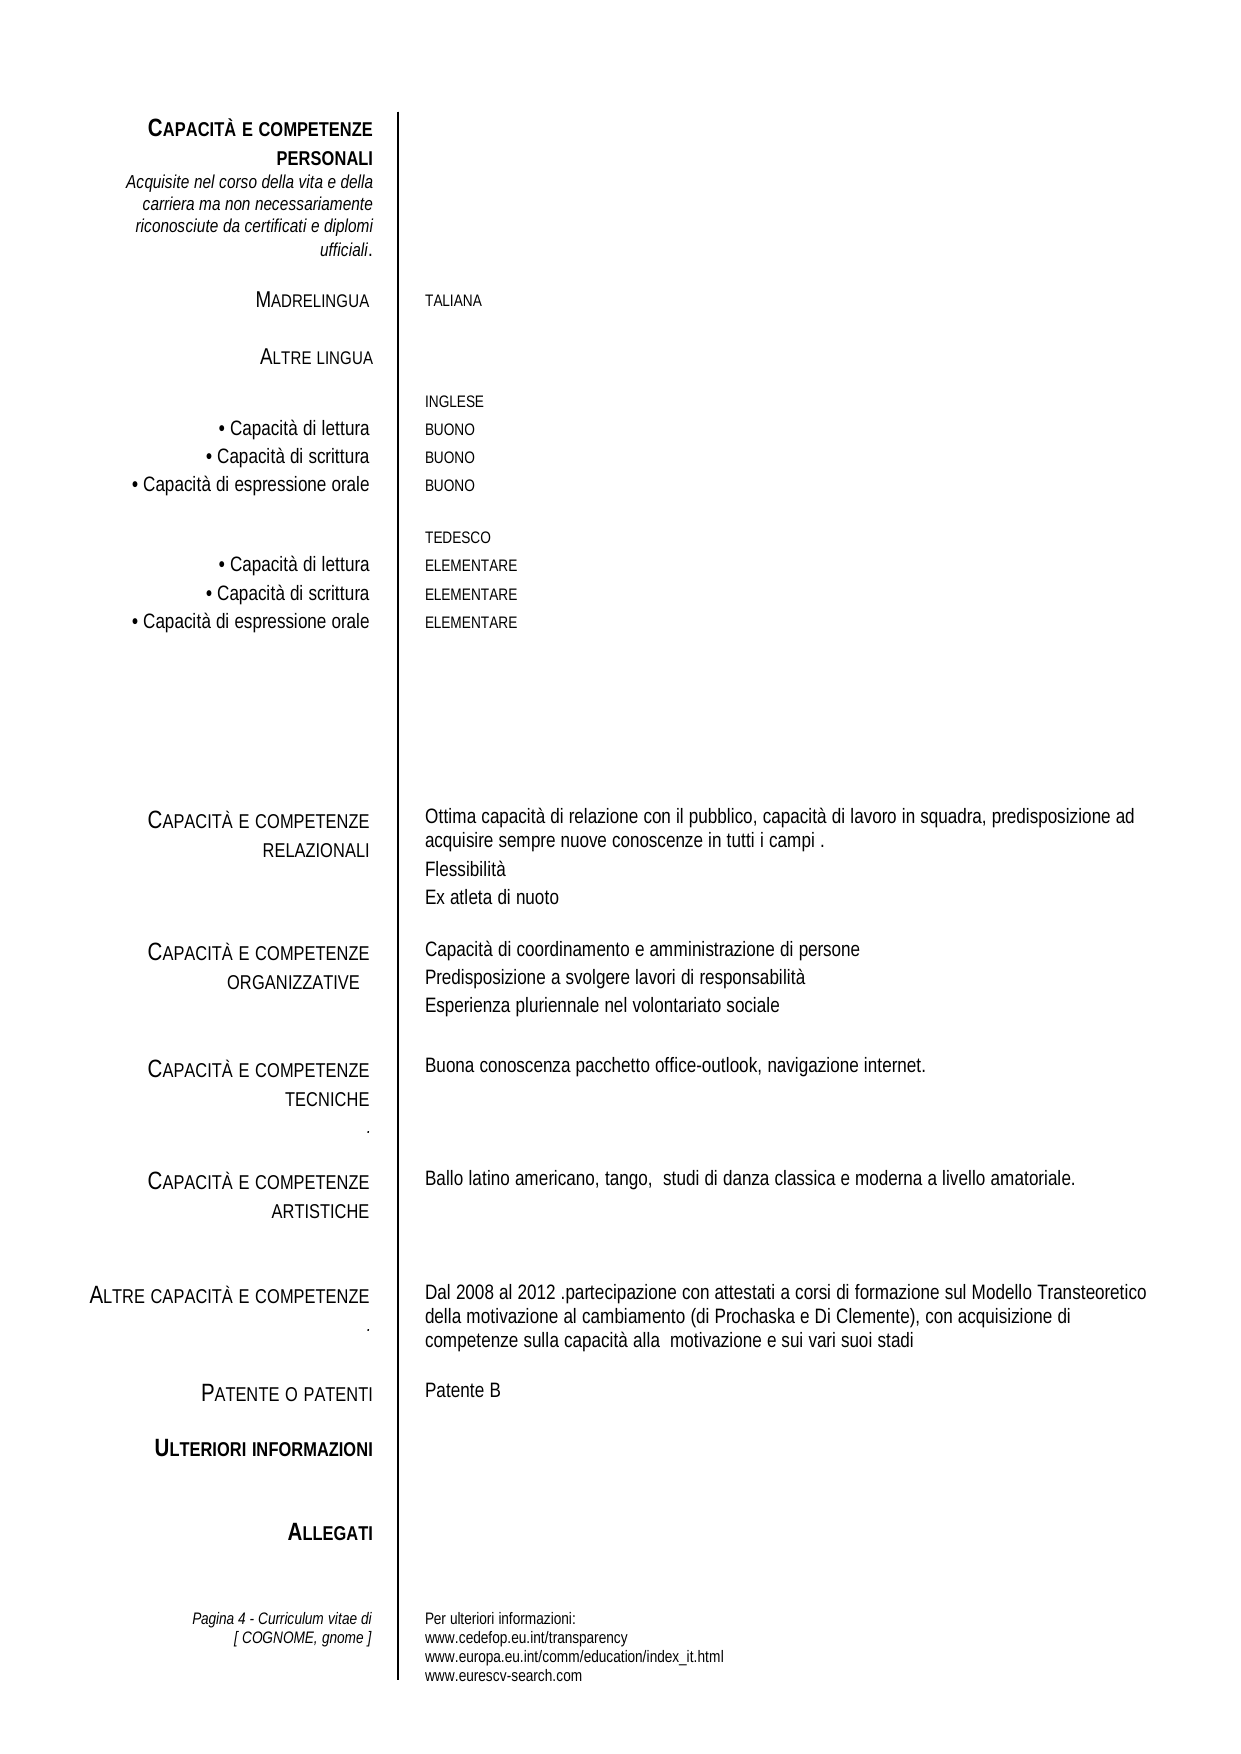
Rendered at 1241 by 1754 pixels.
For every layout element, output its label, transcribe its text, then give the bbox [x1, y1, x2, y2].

table_header Buona conoscenza pacchetto office-outlook, navigazione internet. [414, 1051, 1167, 1139]
table_cell • Capacità di lettura [78, 414, 384, 442]
table_header [399, 803, 413, 911]
table_header Capacità e competenze artistiche [78, 1164, 384, 1254]
table_header [384, 386, 397, 414]
table_header Patente B [414, 1378, 1167, 1407]
table_header Ottima capacità di relazione con il pubblico, capacità di lavoro in squadra, predisposizione ad acquisire sempre nuove conoscenze in tutti i campi . Flessibilità Ex atleta di nuoto [414, 803, 1167, 911]
table_cell • Capacità di espressione orale [78, 607, 384, 635]
table_cell [399, 470, 413, 498]
table_cell [384, 579, 397, 607]
table_header Altre capacità e competenze . [78, 1278, 384, 1354]
table_header Dal 2008 al 2012 .partecipazione con attestati a corsi di formazione sul Modello Transteoretico della motivazione al cambiamento (di Prochaska e Di Clemente), con acquisizione di competenze sulla capacità alla motivazione e sui vari suoi stadi [414, 1278, 1167, 1354]
table_header [384, 522, 397, 550]
table_cell elementare [414, 579, 1167, 607]
table_header Patente o patenti [78, 1378, 384, 1407]
table_header [399, 1278, 413, 1354]
table_header [384, 935, 397, 1027]
table_cell [384, 442, 397, 470]
table_cell • Capacità di espressione orale [78, 470, 384, 498]
table_cell elementare [414, 607, 1167, 635]
table_cell buono [414, 442, 1167, 470]
table_header Capacità e competenze personali Acquisite nel corso della vita e della carriera ma non necessariamente riconosciute da certificati e diplomi ufficiali. [78, 113, 384, 260]
table_cell buono [414, 414, 1167, 442]
table_header [399, 1515, 413, 1548]
table_cell • Capacità di scrittura [78, 579, 384, 607]
table_cell [384, 414, 397, 442]
table_header [384, 1515, 397, 1548]
table_header Capacità di coordinamento e amministrazione di persone Predisposizione a svolgere lavori di responsabilità Esperienza pluriennale nel volontariato sociale [414, 935, 1167, 1027]
table_cell [384, 550, 397, 578]
table_header inglese [414, 386, 1167, 414]
table_header [384, 1051, 397, 1139]
table_header Altre lingua [78, 343, 384, 369]
table_cell [399, 414, 413, 442]
table_cell [384, 607, 397, 635]
table_header Capacità e competenze tecniche . [78, 1051, 384, 1139]
table_cell [384, 470, 397, 498]
table_header [384, 1431, 397, 1464]
table_header Ulteriori informazioni [78, 1431, 384, 1464]
table_header [384, 1378, 397, 1407]
table_header [399, 1378, 413, 1407]
table_header [399, 522, 413, 550]
table_cell [399, 442, 413, 470]
table_header [384, 803, 397, 911]
table_header [399, 1164, 413, 1254]
table_header [399, 1431, 413, 1464]
table_cell [399, 550, 413, 578]
table_header Capacità e competenze relazionali [78, 803, 384, 911]
table_header [399, 284, 413, 315]
table_header [78, 386, 384, 414]
table_header taliana [414, 284, 1167, 315]
table_cell • Capacità di scrittura [78, 442, 384, 470]
table_header [384, 1278, 397, 1354]
table_header Capacità e competenze organizzative [78, 935, 384, 1027]
table_cell [399, 607, 413, 635]
table_cell buono [414, 470, 1167, 498]
table_header [399, 1051, 413, 1139]
table_header tedesco [414, 522, 1167, 550]
table_header [384, 284, 397, 315]
table_header [384, 1164, 397, 1254]
table_header Madrelingua [78, 284, 384, 315]
table_header [399, 386, 413, 414]
table_cell elementare [414, 550, 1167, 578]
table_header [414, 1515, 1167, 1548]
table_cell [399, 579, 413, 607]
table_header [399, 935, 413, 1027]
table_header [78, 522, 384, 550]
table_header Allegati [78, 1515, 384, 1548]
table_header Ballo latino americano, tango, studi di danza classica e moderna a livello amatoriale. [414, 1164, 1167, 1254]
table_cell • Capacità di lettura [78, 550, 384, 578]
